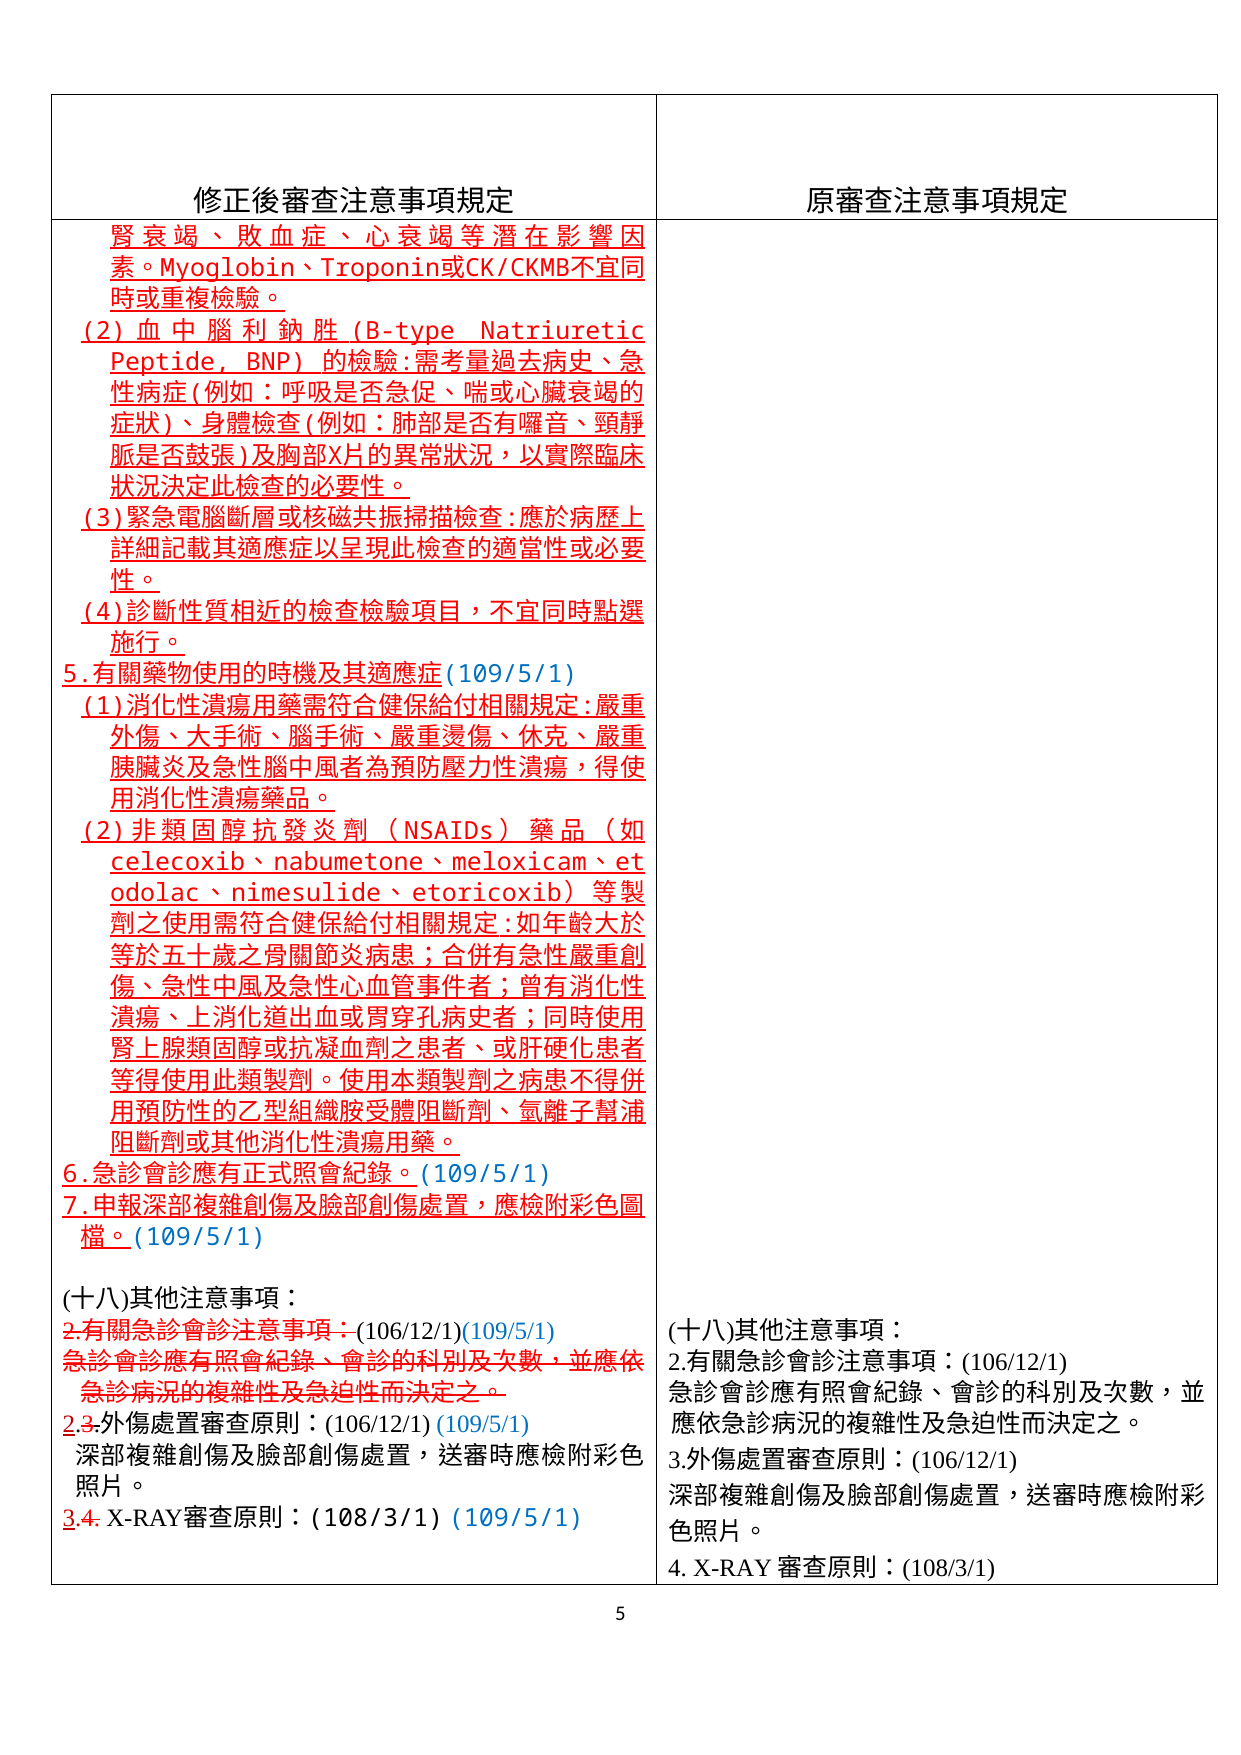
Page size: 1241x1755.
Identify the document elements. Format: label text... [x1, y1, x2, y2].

table_cell 第一部 醫院醫療費用審查注意事項 壹、全民健康保險非住院診斷關聯群(Tw-DRGs)案件審查注意事項 一、一般原則： (十)對於急診採檢傷分類方式申報者，審查原則如下： 1.檢傷分類各級數可參考「臺灣急診檢傷急迫度分級量表」，檢傷級數於判定後則不得再進行修改。(刪除附表一) (99/7/1) (106/12/1) 2.審查醫藥專家應就醫事機構所檢附之急診紀錄單等相關資料加以審核其級數之適當性。(102/3/1) (十一)急診病人因緊急傷病必須立即檢查時，依全民健康保險醫療服務給付項目及支付標準第二部第二章第ㄧ節通則五規定，得申報急診加成者，其申報規範如下：(102/3/1) 1.病人病情緊急需立即檢查，且立即得到檢查結果者，其檢查費用得按所訂點數加算20%；前述「病情緊急需立即檢查」以實驗室接收檢體時間或病人送至檢查室至正式報告記載時間1小時以內為限，故若雖有緊急醫囑但未立即施行，或雖緊急臨時採集檢體或施行檢查但檢驗結果或檢查報告於 1小時後才提供（如13007C細菌培養鑑定檢查、13016B血液培養等項目），不得申報急診加成；若雖然緊急採檢體或施行檢查且報告及時得知，但臨床專業上認定該項檢查並無急迫施行意義者，亦不得申報急診加成。 2.前述檢驗檢查項目中，超音波、內視鏡、放射線診療－特殊造影檢查（係指全民健康保險醫療服務給付項目及支付標準第二章第二節第一項之二所規定之診療項目）之檢查醫囑時間至報告記載以3小時內為限，若有特殊項目因本身檢查時間較長而超過3小時者，醫療院所申報費用時應詳細述明檢查起迄時間，由專業判斷之。(102/3/1) 3.有關檢驗檢查之時間規定部分，各醫療院所應於申報資料中詳載，以為審查所需，未依規定辦理者，不予給付急診加成費用。 (十八)其他注意事項： 2.有關急診會診注意事項：(106/12/1) 急診會診應有照會紀錄、會診的科別及次數，並應依急診病況的複雜性及急迫性而決定之。 3.外傷處置審查原則：(106/12/1) 深部複雜創傷及臉部創傷處置，送審時應檢附彩色照片。 4. X-RAY審查原則：(108/3/1) 二、各科審查注意事項： (一)家庭醫學科審查注意事項 2.門診部分審查注意事項： (3)19005B之其他超音波檢查是指如甲狀腺、乳房、肺部等超音波檢查。 (二)內科審查注意事項 5.其他注意事項： (4)加護病房申報費用已包括監視器【心電監視器（47032B）、無侵害性血壓監視器（47033B）及脈動式或耳垂式血氧飽合監視器（每次、每天）（57017B、57018B）】。 (6)醫療院所行心導管檢查，於審查需要時，應檢附下列兩項資料備查： 甲、全民健康保險心導管檢查申報表。(詳附表五) 乙、心導管檢查報告。 (11)心臟超音波檢查： 甲、18005B(超音波心臟圖)可依適應症與18006B(杜卜勒氏超音波心臟圖)或18007B(杜卜勒氏彩色心臟血流圖)合併申報。 乙、18007B已含18006B之精神，不宜合併申報。 丙、刪除(99/7/1) 丁、心臟超音波檢查(18005B,18007B)、24小時心電圖(18019B)與極度踏車運動試驗(18015B)或心肌灌注掃描(26025B)原則應擇一至二項使用，特殊個案需多項同時施行者，依個案認定，申報費用時應檢附完整相關報告。(108/3/1) (15)肺功能檢查之審查，應注意其所附報告之品質。 甲、檢查17003C（流量容積圖形檢查）肺部結果是正常者，不應申報17006B（支氣管擴張劑試驗）及17007B（標準支氣管擴張劑試驗），但可作17019C（支氣管激發試驗）。 乙、檢查17003C（流量容積圖形檢查）有氣道阻塞異常者，為進一步評估可做17006B（支氣管擴張劑試驗）或17007B（標準支氣管擴張劑試驗）。 丙、已確診阻塞性肺疾病,急性發作期患者不宜進行以上檢查。 丁、17006B（支氣管擴張劑試驗）不可與17019C（支氣管激發試驗）同時申報。(97/5/1) (41)13023C(細菌最低抑制濃度快速試驗)需經13009B-13011B(細菌藥物敏感性試驗)或13020C-13022B(抗生素敏感試驗MIC法)分離出多重或全抗藥性菌種檢查後施行，送審時需檢附分離出多重或全抗藥性菌株之相關檢驗報告。(106/1/1) (三)外科審查注意事項 48.實施胃隔間術(gastric partition)72035B應符合下列各項條件： (1)BMI(body mass index)身體質量指數≧40kg／m2；BMI≧35kg／m2，合併有高危險性併發症，如：糖尿病、高血壓、呼吸暫停症候群等)。 (2)甲、經運動及飲食控制在半年以上。乙、年齡在18~55歲間。丙、無其它內分泌疾病引起之病態肥胖。丁、無酗酒、嗑藥及其它精神疾病。戊、精神狀態健全，經由精神科專科醫師會診認定無異常。 61.經直腸大腸息肉切除術(74207C)審查原則：(106/12/1) (1)至少有1顆息肉大於1公分；或其他息肉總和大於1公分。 (2)送審時需檢附息肉切除含尺之相片。 (四)兒科審查注意事項 1.通則： (14)過敏免疫檢查及用藥： 甲、特異過敏原免疫檢驗(30022C)、高單位免疫球蛋白注射等應依醫療常規使用，並由專業從嚴審查認定。 乙、為避免過敏免疫檢查過度使用，不應以臍帶血IgE值作為過敏診斷之依據。 (五)醫院全民健康保險非住院診斷關聯群(Tw-DRGs)案件醫療費用審查注意事項-婦產科 1005婦產科 100502婦科子宮病狀診療 100502062婦科超音波檢查及陰道式超音波之審查原則(108/3/1) 100502062-01適宜執行「19003C婦科超音波」及「19013C陰道式超音波」病症以下列為原則： 月經週期異常、子宮異常出血。 腹痛。 經痛、經血過多。 不孕症評估。 懷疑骨盆腔腫瘤(良性或惡性)。 懷疑先天性生殖器官異常。 懷疑骨盆腔感染。 子宮內避孕器位置檢查。 懷疑子宮外孕。 第一次求診時病人的主述再加上理學檢查有 疑慮時適合應用。 早期懷孕之合併症，如先兆性流產、不完全流產等。 上次超音波檢查： (1).有異常發現，可依據臨床狀況，視病情需要 進行超音波追蹤檢查。 (2).正常時，臨床有新狀況時可考慮再實施超音波檢查。 m.其他慢性病灶之追蹤。 100502062-03應檢附病歷紀錄，初步理學檢查之結果及執行超音波之理由，併附超音波影像及判讀報告。 100508產科產前檢查(107/07/01) 100508030高危險妊娠胎兒生理評估，妊娠期間若超過2次，須於病歷記載理由。 (八)醫院全民健康保險非住院診斷關聯群(Tw-DRGs)案件醫療費用審查注意事項-耳鼻喉科 1009耳鼻喉科 100903內視鏡 100903012鼻咽鏡Nasopharyngoscopy (28002C)： 100903012-02送審時需檢附報告，手繪或影像圖片皆可。 100903022鼻竇內視鏡Sinoscopy (28003C)： 100903022-01可用於診斷鼻竇疾病，內視鏡鼻竇功能手術(functional endoscopic sinus surgery，FESS)手術前得申報1次，手術後3個月內得申報3次，手術前後合計最多申報4次。(97/5/1)(100/1/1) (106/8/1) 100903022-02送審時需附報告，手繪或影像圖片皆可。 100903032喉鏡Laryngoscopy (28004C)： 100903032-02送審時需附報告，手繪或影像圖片皆可。 100903050追蹤鼻咽癌，咽喉癌及其它頭頸部癌症之內視鏡：電療中得申報三次，電療後之追蹤一個月得申報1次。頸部腫瘤，疑似原發或轉移性癌，診斷(含切片)時，得申報1次，確認為癌症後，依頭頸癌之申報原則。 100904耳科檢查 100904022平衡檢查VFT (22017B)：包括自發眼振、頭位眼振、頭位變換眼振、搖頭眼振檢查、姿勢反射檢查、四肢偏倚檢查、踏步測驗、單腳站立測驗，Nann氏測驗、Romberg測驗，主要檢測前庭眼反射、前庭脊髓反射。VFT檢查應依照全民健康保險醫療服務給付項目及支付標準表上之規定項目。(102/3/1) 100905鼻科檢查 100905042過敏原測試MAST allergy test 100905042過敏原測試MAST allergy test(106/8/1) 100905042-01使用於臨床診斷為呼吸道過敏疾病者，為確認病人之過敏原，除年齡、嗜酸性白血球數考量外或IgE (12031C)大於其標準值或過敏原檢驗(定性) (30021C)異常時，方得執行特異過敏原免疫檢驗(30022C)，以兩年內未實施者為原則。 100905042-02檢驗後發現病人為過敏性疾病，其後續的治療及診斷應列入評估。 100905042-03申報IgE檢驗件數異常且多為老年案件者應嚴審；如為20歲以上之個案，應註明過敏病史、臨床症狀及嚴重度。 (十)皮膚科審查注意事項 1.照光治療： (1)申報原則：病歷應附照片（首次治療前），並依規定註明每次治療日期及劑量，若未註明則保險人不予給付。病情穩定者，同一療程以六次為原則。(97/5/1)(99/7/1)(102/7/23) (2)限用於乾癬、皮膚淋巴瘤、白斑、全身性濕疹(51018B、51019B);尿毒性皮癢症。 (十一)神經內科審查注意事項 3.檢查項目審查原則及注意事項： (5)神經學檢查如同時施行20013B(頸動脈超音波)、20021B(眼動脈流速測定)二項檢查之適應症：(101/2/1) 甲、症狀性、缺血性腦血管疾病。 A、腦中風 B、暫時性腦缺血發作(TIA)。 乙、腦血管疾病高危險群。 丙、其他特殊腦血管疾病。 (十四)醫院全民健康保險非住院診斷關聯群(Tw-DRGs)案件醫療費用審查注意事項-復健科 101402復健檢查與治療 101402072復健治療，使用紅外線及紫外線治療時，不得以「光化治療(51018B)」或「光線治療 (包括太陽光、紫外線、紅外線，51019B)」申報。(102/3/1) (十五)醫院全民健康保險非住院診斷關聯群(Tw-DRGs)案件醫療費用審查注意事項-放射線科 1082放射線科 108201放射線檢查 108201010普通檢查之審查原則 108201020介入性放射線學步驟之審查原則 108201032放射線檢查檢附文件 108201043動脈瘤栓塞環(coil白金纖維環) 108202腫瘤放射治療 108202010腫瘤放射治療檢附文件 108202022體外遠隔放射治療 108202032立體定位(消融)放射治療 108202042放射治療之皮膚處理 1082放射線科 108202腫瘤放射治療 108202022體外遠隔放射治療 108202022-01直線加速器遠隔照射治療，對於同一病變之複雜照射，不得申報為多次之簡單照射。 108202022-02放射治療之總劑量應依據相關癌症治療共識等常規進行。以治癒性放射治療（curative intent）為目的者，不論是術前輔助、根除性或術後輔助放射治療，依實際治療照野數申報。唯每人日不得超過6個照野（弧形治療亦比照每人日最多申報 6 個照野）。 108202022-03放射治療之總劑量應依據相關癌症治療共識等常規進行。對於僅有少數之轉移病灶（oligometastases）且轉移病灶已有效控制中（stable disease），預期存活時間大於六個月，放射線治療可延長生命並提升生活品質者。每人日之照野數申報不得多於 6 個照野。 108202022-04放射治療之總劑量應依據相關癌症治療共識等常規進行。對於預期存活時間大於三個月而小於六個月者，為減少重要器官（critical organ）傷害，且放射線治療可緩解症狀並提升生活品質，每人日之照野數申報不得多於 5 個照野。 108202022-05放射治療之總劑量應依據相關癌症治療共識等常規進行。對於預期存活時間小於三個月，放射線治療屬緩解症狀而為之。每人日之照野數申報不得多於 4 個照野。 108202022-06放射治療之總劑量應依據相關癌症治療共識等常規進行。對於同時以多個治療計畫治療多個照野時，得同時合併申報，唯每人日之照野數申報不得多於 6個照野。 108202022-07施行兩照野以內之姑息性治療時，電腦治療規劃及模擬定位攝影僅得申報36001B及36018B。 108202032立體定位(消融)放射治療 108202032-01三度空間立體定位X光刀照射治療(37028B)、加馬機立體定位放射手術(37029B)，已內含複雜電腦治療規劃(36015B)及3D電腦斷層模擬攝影(36021C)。 108202042放射治療之皮膚處理 108202042-01申報放射線治療之皮膚處理(37026B)應有詳細皮膚反應紀錄及照射量至少超過30格雷，如低於30格雷但有皮膚反應者，應於病歷詳細記載供審查參考。 (十七)麻醉科審查注意事項 1.麻醉中(局部麻醉除外)使用動脈血氧飽和監視器(Pulse Oximeter) (57017B)，每一病例給付一次。 附表五全民健康保險心導管檢查申報表 附表十 手術野圖示表(黑白) [657, 220, 1217, 1584]
table_header 原審查注意事項規定 [657, 95, 1217, 219]
table_cell 第一部 醫院醫療費用審查注意事項 壹、全民健康保險非住院診斷關聯群(Tw-DRGs)案件審查注意事項 一、一般原則： (十)對於急診採檢傷分類方式申報者，審查原則如下： 1.採檢傷分類申報者之規範:檢傷分類各級數可參考「臺灣急診檢傷急迫度分級量表」，檢傷級數於判定後則不得再進行修改。(刪除附表一) (99/7/1) (106/12/1)(109/5/1) (1)急診檢傷級數的判定，須依據衛福部公告的最新版本為之。請審查委員依病人的檢傷紀錄進行審查，檢傷級數於判定後則不宜再進行修改。如果於急診診療期間因病情變化影響生命徵象或突發狀況施行急救處置，例如心肺復甦術(CPR)或氣管內插管(Endotracheal intubation)，應於病程紀錄上詳細記載以利審查時佐證。(109/5/1) (2)2.審查醫藥專家應就醫事機構所檢附之急診紀錄單等相關資料加以審核其級數之適當性。(102/3/1)(109/5/1) 2.(十一)急診病人因緊急傷病必須立即檢查時，依全民健康保險醫療服務給付項目及支付標準第二部第二章第ㄧ節通則五規定，得申報急診加成者，其申報規範如下：(102/3/1) (109/5/1) (1)1.病人病情緊急需立即檢查，且立即得到檢查結果者，其檢查費用得按所訂點數加算20%；前述「病情緊急需立即檢查」以實驗室接收檢體時間或病人送至檢查室至正式報告記載時間1小時以內為限，故若雖有緊急醫囑但未立即施行，或雖緊急臨時採集檢體或施行檢查但檢驗結果或檢查報告於 1小時後才提供（如13007C細菌培養鑑定檢查、13016B血液培養等項目），不得申報急診加成；若雖然緊急採檢體或施行檢查且報告及時得知，但臨床專業上認定該項檢查並無急迫施行意義者，亦不得申報急診加成。(109/5/1) (2)2.前述檢驗檢查項目中，超音波、內視鏡、放射線診療－特殊造影檢查（係指全民健康保險醫療服務給付項目及支付標準第二章第二節第一項之二所規定之診療項目）之檢查醫囑時間至報告記載以3小時內為限，若有特殊項目因本身檢查時間較長而超過3小時者，醫療院所申報費用時應詳細述明檢查起迄時間，由專業判斷之。(102/3/1)(109/5/1) (3)3.有關檢驗檢查之時間規定部分，各醫療院所應於申報資料中詳載，以為審查所需，未依規定辦理者，不予給付急診加成費用。(109/5/1) 3.急診會診注意事項：急診會診應有照會紀錄、會診的科別及次數，並應依急診病況的複雜性及急迫性而決定之。(109/5/1) 4.請由病歷瞭解檢驗或檢查的目的或其適應症，不可違反其絕對禁忌症。(109/5/1) (1)心肌酵素檢驗的項目和頻率:需考量病人的年齡、性別、症狀、心血管疾病的危險因子，以及其他可能影響心肌酵素檢查結果的因素，如慢性腎衰竭、敗血症、心衰竭等潛在影響因素。Myoglobin、Troponin或CK/CKMB不宜同時或重複檢驗。 (2)血中腦利鈉胜(B-type Natriuretic Peptide, BNP) 的檢驗:需考量過去病史、急性病症(例如：呼吸是否急促、喘或心臟衰竭的症狀)、身體檢查(例如：肺部是否有囉音、頸靜脈是否鼓張)及胸部X片的異常狀況，以實際臨床狀況決定此檢查的必要性。 (3)緊急電腦斷層或核磁共振掃描檢查:應於病歷上詳細記載其適應症以呈現此檢查的適當性或必要性。 (4)診斷性質相近的檢查檢驗項目，不宜同時點選施行。 5.有關藥物使用的時機及其適應症(109/5/1) (1)消化性潰瘍用藥需符合健保給付相關規定:嚴重外傷、大手術、腦手術、嚴重燙傷、休克、嚴重胰臟炎及急性腦中風者為預防壓力性潰瘍，得使用消化性潰瘍藥品。 (2)非類固醇抗發炎劑（NSAIDs）藥品（如celecoxib、nabumetone、meloxicam、etodolac、nimesulide、etoricoxib）等製劑之使用需符合健保給付相關規定:如年齡大於等於五十歲之骨關節炎病患；合併有急性嚴重創傷、急性中風及急性心血管事件者；曾有消化性潰瘍、上消化道出血或胃穿孔病史者；同時使用腎上腺類固醇或抗凝血劑之患者、或肝硬化患者等得使用此類製劑。使用本類製劑之病患不得併用預防性的乙型組織胺受體阻斷劑、氫離子幫浦阻斷劑或其他消化性潰瘍用藥。 6.急診會診應有正式照會紀錄。(109/5/1) 7.申報深部複雜創傷及臉部創傷處置，應檢附彩色圖檔。(109/5/1) (十八)其他注意事項： 2.有關急診會診注意事項：(106/12/1)(109/5/1) 急診會診應有照會紀錄、會診的科別及次數，並應依急診病況的複雜性及急迫性而決定之。 2.3.外傷處置審查原則：(106/12/1) (109/5/1) 深部複雜創傷及臉部創傷處置，送審時應檢附彩色照片。 3.4. X-RAY審查原則：(108/3/1) (109/5/1) (三十三)四肢超音波(109/5/1) 四肢超音波檢查(19016C)： 1.下列情形執行四肢超音波檢查時機： (1)懷疑四肢血管病變。 (2)四肢軟組織腫瘤。 (3)四肢異物。 (4)靭帶之疾病。 (5)骨骼之疾病。 (6)關節之疾病。 (7)周邊神經之疾病。 2.關節內玻尿酸注射、葡萄糖水增生注射或PRP(platelet-rich plasma)注射，不得申報19016C。 3.送審需檢附的佐證資料： (1)病歴應詳實記載主訴、病史、理學檢查或神經學檢查及適應症。 (2)應有正式報告，並檢附清晰可判讀之超音波影像圖(需註明部位)。 4.檢查頻率： (1)急性病變以檢查1 次為原則。 (2)追蹤評估以3-6 個月為原則，如需增加檢查頻率，應檢附相關資料佐證。 (三十四)過敏原測試MAST allergy test審查原則(109/5/1) 1.申報IgE檢驗，如為20歲以上之個案，應註明過敏病史、臨床症狀及嚴重度，申報件數異常且多為老年案件者應嚴審。 2.除年齡、嗜酸性白血球數考量外或IgE (12031C)大於其標準值或過敏原檢驗(定性) (30021C)異常時，方得執行特異過敏原免疫檢驗(30022C)，以兩年內未實施者為原則。 3.陽性率不宜低於60％，陽性率低於80％者應嚴審。 二、各科審查注意事項： (一)家庭醫學科審查注意事項 2.門診部分審查注意事項： (3)19005B之其他超音波檢查是指如甲狀腺、乳房、肺部等超音波檢查。(109/5/1) (二)內科審查注意事項 5.其他注意事項： (4)加護病房申報費用已包括監視器【心電監視器（47032B）、無侵害性血壓監視器（47033B）及脈動式或耳垂式血氧飽合監視器（每次、每天）（57017BC、57018B）】。(109/5/1) (6)醫療院所行心導管檢查，於審查需要時，應檢附下列兩項資料備查： 甲、全民健康保險心導管檢查申報表。(詳附表五) 乙、心導管檢查報告備查。(109/5/1) (11)心臟超音波檢查： 甲、18005BC(超音波心臟圖)可依適應症與18006BC (杜卜勒氏超音波心臟圖)或18007BC(杜卜勒氏彩色心臟血流圖)合併申報。(109/5/1) 乙、18007BC已含18006BC之精神，不宜合併申報。(109/5/1) 丙、刪除(99/7/1) 丁、心臟超音波檢查(18005BC,18007BC)、24小時心電圖(18019BC)與極度踏車運動試驗(18015B)或心肌灌注掃描(26025B)原則應擇一至二項使用，特殊個案需多項同時施行者，依個案認定，申報費用時應檢附完整相關報告。(108/3/1)(109/5/1) (15)肺功能檢查之審查，應注意其所附報告之品質。 甲、檢查17003C（流量容積圖形檢查）肺部結果是正常者，不應申報17006BC（支氣管擴張劑試驗）及17007B（標準支氣管擴張劑試驗），但可作17019C（支氣管激發試驗）。(109/5/1) 乙、檢查17003C（流量容積圖形檢查）有氣道阻塞異常者，為進一步評估可做17006BC（支氣管擴張劑試驗）或17007B（標準支氣管擴張劑試驗）。(109/5/1) 丙、已確診阻塞性肺疾病,急性發作期患者不宜進行以上檢查。 丁、17006BC（支氣管擴張劑試驗）不可與17019C（支氣管激發試驗）同時申報。(97/5/1) (109/5/1) (41)13023C(細菌最低抑制濃度快速試驗)需經13009BC-13011BC(細菌藥物敏感性試驗)或13020C-13022B(抗生素敏感試驗MIC法)分離出多重或全抗藥性菌種檢查後施行，送審時需檢附分離出多重或全抗藥性菌株之相關檢驗報告。(106/1/1)(109/5/1) (43)執行上消化道泛內視鏡檢查不應例行使用免疫組織化學染色來判讀幽門螺旋桿菌是否存在。若有萎縮性胃炎、腸上皮化生、疑似胃癌病灶或不明原因之活動性胃炎或病變之情況時，得再以免疫組織化學染色進一步確認。(109/5/1) (三)外科審查注意事項 48.實施胃隔間術(gastric partition)72035B病態型肥胖實施減重手術(如胃隔間術72035B、72041B腹腔鏡胃間隔術…等)應符合下列各項條件：(109/5/1) (1)BMI(body mass index)身體質量指數≧40kg／m2；BMI≧35kg／m2，合併有高危險性併發症，如：糖尿病、高血壓、呼吸暫停症候群等) BMI(body mass index)身體質量指數37.5Kg/m2；BMI32.5Kg/m2合併有高危險併發症，如:第二型糖尿病患者其糖化血色素經內科治療後仍7.5%、高血壓、呼吸中止症候群等。(109/5/1) (2)甲、須減重門診滿半年(或門診相關佐證滿半年)及經運動及飲食控制在半年以上。(109/5/1) 乙、年齡在18~5520~65歲間。(109/5/1) 丙、無其它內分泌疾病引起之病態肥胖。 丁、無酗酒、嗑藥及其它精神疾病。 戊、精神狀態健全，經由精神科專科醫師會診認定無異常。 61.經直腸大腸息肉切除術(74207C)審查原則：(106/12/1) (109/5/1) (1)至少有1顆息肉大於1公分且為困難型息肉例如扁平型、沒有根蒂息肉；或其他息肉總和大於1公分。(109/5/1) (2)若息肉屬簡單型例如有根蒂可活動，以內視鏡(大腸鏡)方式執行息肉切除者，應加強審查。(109/5/1) (2)(3)送審時需檢附報告及照片，且照片內容至少須包括下列三項：(109/5/1) 甲、切除前病灶整體型態。 乙、切除後傷口。 丙、需檢附息肉切除含尺之相片。 (四)兒科審查注意事項 1.通則： (14)過敏免疫檢查及用藥：(109/5/1) 甲、特異過敏原免疫檢驗(30022C)、高單位免疫球蛋白注射等應依醫療常規使用，並由專業從嚴審查認定。 乙、為避免過敏免疫檢查過度使用，不應以臍帶血IgE值作為過敏診斷之依據。 (五)醫院全民健康保險非住院診斷關聯群(Tw-DRGs)案件醫療費用審查注意事項-婦產科 1005婦產科 100502婦科子宮病狀診療 100502062婦科超音波檢查及陰道式超音波之審查原則(108/3/1) 100502062-01適宜執行「19003C婦科超音波」及「19013C陰道式超音波」病症以下列為原則： 月經週期異常、子宮異常出血。 腹痛。 經痛、經血過多。 不孕症評估。 懷疑骨盆腔腫瘤(良性或惡性)。 懷疑先天性生殖器官異常。 g.懷疑泌尿道異常。(109/5/1) g.h.懷疑骨盆腔感染。 h.i.子宮內避孕器位置檢查。 i.j.懷疑子宮外孕。 j.k.第一次求診時病人的主述再加上理學檢查有疑慮時適合應用。 k.l.早期懷孕之合併症，如先兆性流產、不完全流產等。 l.m.上次超音波檢查： (1).有異常發現，可依據臨床狀況，視病情需要進行超音波追蹤檢查。 (2).正常時，臨床有新狀況時可考慮再實施超音波檢查。 m.n.其他慢性病灶之追蹤。 100502062-03應檢附病歷紀錄，初步理學檢查之結果及執行超音波之理由，併附清晰可審視之超音波影像及判讀報告。(109/5/1) 100508產科產前檢查(107/07/01) (109/5/1) 100508030高危險妊娠胎兒生理評估，妊娠期間若超過2次，須於病歷記載理由。 (八)醫院全民健康保險非住院診斷關聯群(Tw-DRGs)案件醫療費用審查注意事項-耳鼻喉科 1009耳鼻喉科 100903內視鏡 100903012鼻咽鏡Nasopharyngoscopy (28002C)： 100903012-02送審時需檢附當次檢查之手繪或影像圖片報告，手繪或影像圖片皆可。(109/5/1) 100903022鼻竇內視鏡Sinoscopy (28003C)： 100903022-01可用於診斷鼻竇疾病，內視鏡鼻竇功能手術(functional endoscopic sinus surgery，FESS)手術前得申報1次，手術後3個月內得最多申報3次，手術前後合計最多申報4次。(97/5/1)(100/1/1) (106/8/1) (109/5/1) 100903022-02送審時需附當次檢查之手繪或影像圖片報告，手繪或影像圖片皆可。(109/5/1) 100903032喉鏡Laryngoscopy (28004C)： 100903032-02送審時需附當次檢查之手繪或影像圖片報告，手繪或影像圖片皆可。(109/5/1) 100903050追蹤鼻咽癌，咽喉癌及其它頭頸部癌症之內視鏡：電治療中得申報三次，電治療後之追蹤一個月得申報1次。頸部腫瘤，疑似原發或轉移性癌，診斷(含切片)時，得申報1次，確認為癌症後，依頭頸癌之申報原則。(109/5/1) 100904耳科檢查 100904022平衡檢查VFT (22017BC)：包括自發眼振、頭位眼振、頭位變換眼振、搖頭眼振檢查、姿勢反射檢查、四肢偏倚檢查、踏步測驗、單腳站立測驗，Nann氏測驗、Romberg測驗，主要檢測前庭眼反射、前庭脊髓反射。VFT檢查應依照全民健康保險醫療服務給付項目及支付標準表上之規定項目。(102/3/1) (109/5/1) 100905鼻科檢查 100905042過敏原測試MAST allergy test(109/5/1) 100905042過敏原測試MAST allergy test(106/8/1)(109/5/1) 100905042-01使用於臨床診斷為呼吸道過敏疾病者，為確認病人之過敏原，除年齡、嗜酸性白血球數考量外或IgE (12031C)大於其標準值或過敏原檢驗(定性) (30021C)異常時，方得執行特異過敏原免疫檢驗(30022C)，以兩年內未實施者為原則。(109/5/1) 100905042-02檢驗後發現病人為過敏性疾病，其後續的治療及診斷應列入評估。(109/5/1) 100905042-03申報IgE檢驗件數異常且多為老年案件者應嚴審；如為20歲以上之個案，應註明過敏病史、臨床症狀及嚴重度。(109/5/1) (十)皮膚科審查注意事項 1.照光治療： (1)申報原則：病歷應附照片（首次治療前），並依規定註明每次治療日期及劑量，若未註明則保險人不予給付。病情穩定者，同一療程以六次為原則。治療後每三個月照相一次檢視改善情形，每50次須重新評估。每次治療須有患者親自簽名。(97/5/1)(99/7/1)(102/7/23) (109/5/1) (2)限用於乾癬、皮膚淋巴瘤、白斑、全身性濕疹(51018B、51019B);尿毒性皮癢症。(109/5/1) (十一)神經內科審查注意事項 3.檢查項目審查原則及注意事項： (5)神經學檢查如同時施行20013BC(頸動脈超音波)、20021B(眼動脈流速測定)二項檢查之適應症：(101/2/1)(109/5/1) 甲、症狀性、缺血性腦血管疾病。 A、腦中風 B、暫時性腦缺血發作(TIA)。 乙、腦血管疾病高危險群。 丙、其他特殊腦血管疾病。 (十三)精神科審查注意事項 18.(1)「全民健康保險醫療服務給付項目及支付標準」訂有編號:45046C、 45098C、45099C「生理心理功能檢查」、45052C「智能評鑑（每次）」及45058C「心理測驗（全套）」認知功能測驗相關診療項目，由醫師依病患病情需要擇用適當之評估測驗量表，包括「魏氏成人智力測驗」等各種量表。(109/5/1) (2)若在短期間重測魏氏成人智力量表時，請依指導手冊，再測目的及受 試者的心理狀態為基礎，並可採用第一次評估時未施測過的交替分測驗取代第一次評估時已推測的分測驗，在解釋受試者的再測成績時，主試者再加上考慮這些變相及其他事件可能的影響。另請注意下列事項：(109/5/1)  病人重測要於病歷註明理由。  務必要符合任何精神科的測驗、量表，必須本人親自執行，不可僅由家屬或他人代理回答（覆）。 (十四)醫院全民健康保險非住院診斷關聯群(Tw-DRGs)案件醫療費用審查注意事項-復健科 101402復健檢查與治療 101402072復健治療，使用紅外線及紫外線治療時，不得以「光化治療(51018BC)」或「光線治療 (包括太陽光、紫外線、紅外線，51019BC)」申報。(102/3/1)(109/5/1) (十五)醫院全民健康保險非住院診斷關聯群(Tw-DRGs)案件醫療費用審查注意事項-放射線科 1082放射線科 108201放射線檢查 108201010普通檢查之審查原則 108201020介入性放射線學步驟之審查原則 108201032放射線檢查檢附文件 108201043動脈瘤栓塞環(coil白金纖維環) 108202腫瘤放射治療 108202010腫瘤放射治療檢附文件 108202022放射治療之皮膚處理(109/5/1) 108203108202022體外遠隔放射治療(109/5/1) 108204108202032立體定位(消融)放射治療(109/5/1) 108202042放射治療之皮膚處理(109/5/1) 1082放射線科 108202腫瘤放射治療 1082022放射治療之皮膚處理(109/5/1) 1082022-01申報放射線治療之皮膚處理(37026B)應有詳細皮膚反應紀錄及照射量至少超過30格雷，如低於30格雷但有皮膚反應者，應於病歷詳細記載供審查參考。(109/5/1) 108203108202022體外遠隔放射治療(109/5/1) 10820301108202022-01直線加速器遠隔照射治療，對於同一病變之複雜照射，不得申報為多次之簡單照射。(109/5/1) 108203022108202022-02放射治療之總劑量應依據相關癌症/放射治療共識等常規進行。對於以治癒性放射治療（curative intent）為目的者，不論是術前輔助、根除性或術後輔助放射治療，依實際治療照野數申報。唯每人日不得超過6個照野（弧形治療亦比照每人日最多申報 6 個照野）。配合現行健保申報欄位應記載為C。對於： (1)無轉移(M0)之初診斷惡性腫瘤患者。 (2)符合放射治療適應症之初診斷良性腫瘤患者不論是術前輔助、根除性或術後輔助放射治療，每人日治療照野數之給付，原則依據實際申報治療照野數來核付。(109/5/1) 108203022-01對於ECOG為0~2 分，每人日治療照野數之給付，針對治療照射範圍(PTV/planning target volume)週遭2cm內存在重要危險器官(critical OARs)或是PTV 佔體內治療器官(單側)比例超過25%、(同側) 體內器官累計照射(re-irradiation)超過40%、或是每日治療劑量達250cGy(含)以上者，每個治療計畫超過6個時以每人日6個照野數(弧形治療亦比照)來核付；針對非屬上述情形者，每個治療計畫超過5個時以每人日5個照野數(弧形治療亦比照)來核付。(109/5/1) 108203022-02同前，對於ECOG為3~4分：每個治療計畫超過5個時以每人日5個照野數(弧形治療亦比照)來核付。 ＊重要危險器官：指腦幹、顱神經、脊隨、心、腎、消化道。(109/5/1) 108203032108202022-03 Ph審查原則：放射治療之總劑量應依據相關癌症/放射治療共識等常規進行。對於僅有少數之轉移病灶（oligometastases）且轉移病灶已有效控制中（stable disease），預期存活時間大於六個月，放射線治療可望延長生命並提升生活品質者。每人日之照野數申報不得多於 6 個照野。配合現行健保申報欄位應記載為Ph。對於： (1)僅有少數轉移病灶 (oligometastases)之初診斷。 (2)或是已經歷過治療，且原發及轉移病灶已有效控制(partial response /stable disease)，僅有少數病灶惡化(oligoprogression)者，每人日治療照野數之給付，原則依據實際申報治療照野數來核付。(109/5/1) 108203032-01對於ECOG為0~2分，每人日治療照野數之給付，針對治療照射範圍(PTV/planning target volume)週遭2cm內存在重要危險器官(critical OARs)或是PTV佔體內治療器官(單側)比例超過25%、(同側) 體內器官累計照射(re-irradiation)超過40%者，每個治療計畫超過6 個時以每人日6 個照野數(弧形治療亦比照)來核付；針對非屬上述情形者，每個治療計畫超過5個時以每人日5 個照野數(弧形治療亦比照)來核付。 ＊oligometastases：轉移器官≦3 處且轉移之總病灶≦5處。 ＊oligoprogression：原發和轉移病灶之惡 化部份，器官惡化≦3處且惡化之病灶≦5處。(109/5/1) 108203032-02同前，對於ECOG為3~4分：針對治療照射範圍(PTV/planning target volume)週遭2cm內存在重要危險器官(critical OARs)或是PTV佔體內治療器官(單側)比例超過25%、(同側)體內器官累計照射(re-irradiation)超過40%者，每個治療計畫超過5個時以每人日5個照野數(弧形治療亦比照)來核付；針對非屬上述情形者，每個治療計畫超過4個時以每人日4個照野數(弧形治療亦比照)來核付。(109/5/1) 108203042108202022-04 Pl審查原則：放射治療之總劑量應依據相關癌症/放射治療共識等常規進行。對於：預期存活時間大於三個月而小於六個月者，為減少重要器官（critical organ）傷害，且放射線治療可緩解症狀並提升生活品質，每人日之照野數申報不得多於 5 個照野。 (1)ECOG 為3~4分，且有多處轉移(multiple metastases)，放射治療照射部位為四肢(非軀幹)者 (2)不論ECOG為幾分，放射治療照射為四肢長骨者；治療目的係為緩解症狀而為之。 (3)實施簡單全腦照射(conventional whole brain RT)者。 每人日治療照野數之給付，原則依據實際申報治療照野數來核付。每個治療計畫最多僅同意以每人日2個照野數來核付。同時配合現行健保申報欄位應記載為Pl。惟實施預防性全腦照射(prophylactic cranial irradiation)者；未轉移者(M0)應記載為C，已有轉移者(M1)記載為Pl。 ＊Multiple metastases：器官轉移超過3處，或轉移病灶超過5處。(109/5/1) 108203052108202022-05 Pm審查原則：放射治療之總劑量應依據相關癌症/放射治療共識等常規進行。對於預期存活時間小於三個月，放射線治療屬緩解症狀而為之。每人日之照野數申報不得多於 4 個照野。非屬Ph或Pl的緩和性放射治療為目的(palliatve intent)之患者 (*包含未轉移(M0)之初診斷患者因故選擇以緩和醫療為目的者)，為減少重要器官(critical organs)傷害，且放射治療可緩解症狀並提升生活品質。配合現行健保申報欄位應記載為Pm。(109/5/1) 108203052-01對於ECOG為0~2分，每人日治療照野數之給付，原則依據實際申報治療照野數來核付，惟每個治療計畫超過4個時以每人日4個照野數(弧形治療亦比照)來核付。(109/5/1) 108203052-02對於ECOG為3~4分，每人日治療照野數之給付，原則依據實際申報治療照野數來核付，惟每個治療計畫超過3個時以每人日3個照野數(弧形治療亦比照)來核付。(109/5/1) 108203062108202022-06放射治療之總劑量應依據相關癌症治療共識等常規進行。對於同時以多個治療計畫治療多個照野時，得同時加總合併申報，。唯每人日之治療照野數申報原則依據實際治療照野數和前述原則來核付，惟每人日超過6個時以每人日6個照野數來核付。不得多於 6個照野。(109/5/1) 108203072108202022-07施行兩照野以內之姑息性治療時，電腦治療規劃及模擬定位攝影僅得申報36001B及36018B。針對實施顱部併脊髓放射(craniospinal irradiation)治療者、或是同時實施雙側(乳房或胸壁)照射者，或是同時實施原發部位為頭頸部癌症和食道癌之聯合放射治療，以上情形每人日之治療照野數申報原則依據實際治療照野數來核付，惟每個治療計畫超過8個時(弧形治療亦比照)以每人日8個照野數來核付。(109/5/1) 108203082施行兩照野以內之姑息性治療時，電腦治療規劃僅得申報36001B。(109/5/1) 108203092針對其它有對應之特殊治療健保申報碼者,如36014B(total body irradiation),36020B(hemi-body irradiation)，P15360(breast cancer adjuvant therapy)，37028B，37029B(SRS)，37047B(SABR)…，不適用。(109/5/1) 108203102 electron beams 之申報照野數，依據實際治療情形審查之。(109/5/1) 108204108202032立體定位(消融)放射治療(109/5/1) 10820401108202032-01三度空間立體定位X光刀照射治療(37028B)、加馬機立體定位放射手術(37029B)，已內含複雜電腦治療規劃(36015B)及3D電腦斷層模擬攝影(36021C)。(109/5/1) 108202042放射治療之皮膚處理(109/5/1) 108202042-01申報放射線治療之皮膚處理(37026B)應有詳細皮膚反應紀錄及照射量至少超過30格雷，如低於30格雷但有皮膚反應者，應於病歷詳細記載供審查參考。(109/5/1) (十七)麻醉科審查注意事項 1.麻醉中(局部麻醉除外)使用動脈血氧飽和監視器(Pulse Oximeter) (57017BC)，每一病例給付一次。(109/5/1) 附表五全民健康保險心導管檢查申報表(109/5/1) 附表十 手術野圖示表 改為彩色，並將人體右腳掌修訂為白色(109/5/1) [52, 220, 656, 1584]
table_header 修正後審查注意事項規定 [52, 95, 656, 219]
